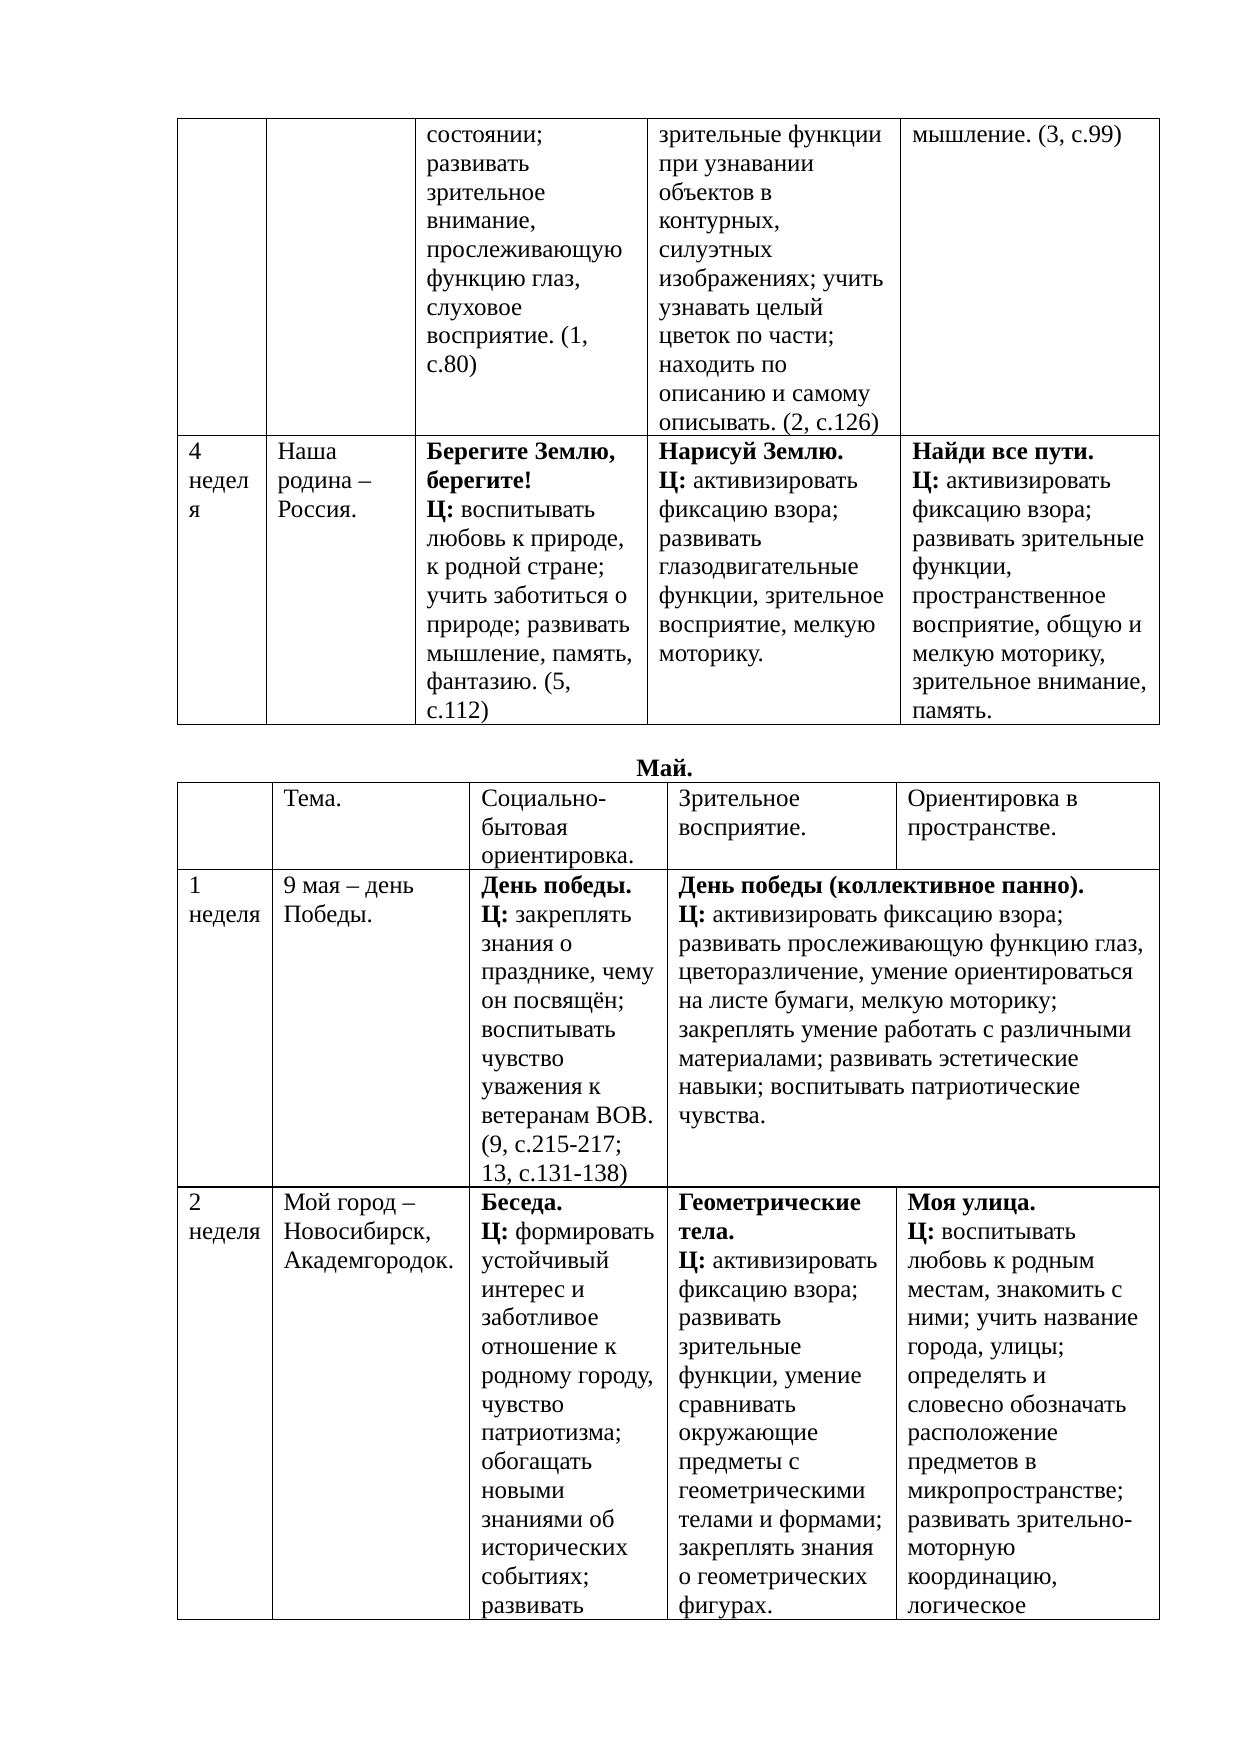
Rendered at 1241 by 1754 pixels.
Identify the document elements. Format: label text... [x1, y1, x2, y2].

table_cell День победы (коллективное панно). Ц: активизировать фиксацию взора; развивать прослеживающую функцию глаз, цветоразличение, умение ориентироваться на листе бумаги, мелкую моторику; закреплять умение работать с различными материалами; развивать эстетические навыки; воспитывать патриотические чувства. [668, 870, 1159, 1186]
table_cell Берегите Землю, берегите! Ц: воспитывать любовь к природе, к родной стране; учить заботиться о природе; развивать мышление, память, фантазию. (5, с.112) [416, 436, 647, 724]
table_cell [178, 119, 266, 435]
table_cell Найди все пути. Ц: активизировать фиксацию взора; развивать зрительные функции, пространственное восприятие, общую и мелкую моторику, зрительное внимание, память. [901, 436, 1159, 724]
table_cell Моя улица. Ц: воспитывать любовь к родным местам, знакомить с ними; учить название города, улицы; определять и словесно обозначать расположение предметов в микропространстве; развивать зрительно-моторную координацию, логическое [897, 1188, 1159, 1619]
table_cell Геометрические тела. Ц: активизировать фиксацию взора; развивать зрительные функции, умение сравнивать окружающие предметы с геометрическими телами и формами; закреплять знания о геометрических фигурах. [668, 1188, 896, 1619]
table_cell Беседа. Ц: формировать устойчивый интерес и заботливое отношение к родному городу, чувство патриотизма; обогащать новыми знаниями об исторических событиях; развивать [470, 1188, 667, 1619]
table_header Ориентировка в пространстве. [897, 783, 1159, 869]
table_cell 1 неделя [178, 870, 272, 1186]
table_cell День победы. Ц: закреплять знания о празднике, чему он посвящён; воспитывать чувство уважения к ветеранам ВОВ. (9, с.215-217; 13, с.131-138) [470, 870, 667, 1186]
table_cell Наша родина – Россия. [267, 436, 415, 724]
table_cell 2 неделя [178, 1188, 272, 1619]
table_cell Мой город – Новосибирск, Академгородок. [273, 1188, 469, 1619]
table_cell зрительные функции при узнавании объектов в контурных, силуэтных изображениях; учить узнавать целый цветок по части; находить по описанию и самому описывать. (2, с.126) [648, 119, 900, 435]
table_header Зрительное восприятие. [668, 783, 896, 869]
table_header [178, 783, 272, 869]
text Май. [177, 753, 1152, 782]
table_cell 9 мая – день Победы. [273, 870, 469, 1186]
table_cell [267, 119, 415, 435]
table_header Социально-бытовая ориентировка. [470, 783, 667, 869]
table_cell 4 неделя [178, 436, 266, 724]
table_header Тема. [273, 783, 469, 869]
table_cell Нарисуй Землю. Ц: активизировать фиксацию взора; развивать глазодвигательные функции, зрительное восприятие, мелкую моторику. [648, 436, 900, 724]
table_cell мышление. (3, с.99) [901, 119, 1159, 435]
table_cell состоянии; развивать зрительное внимание, прослеживающую функцию глаз, слуховое восприятие. (1, с.80) [416, 119, 647, 435]
